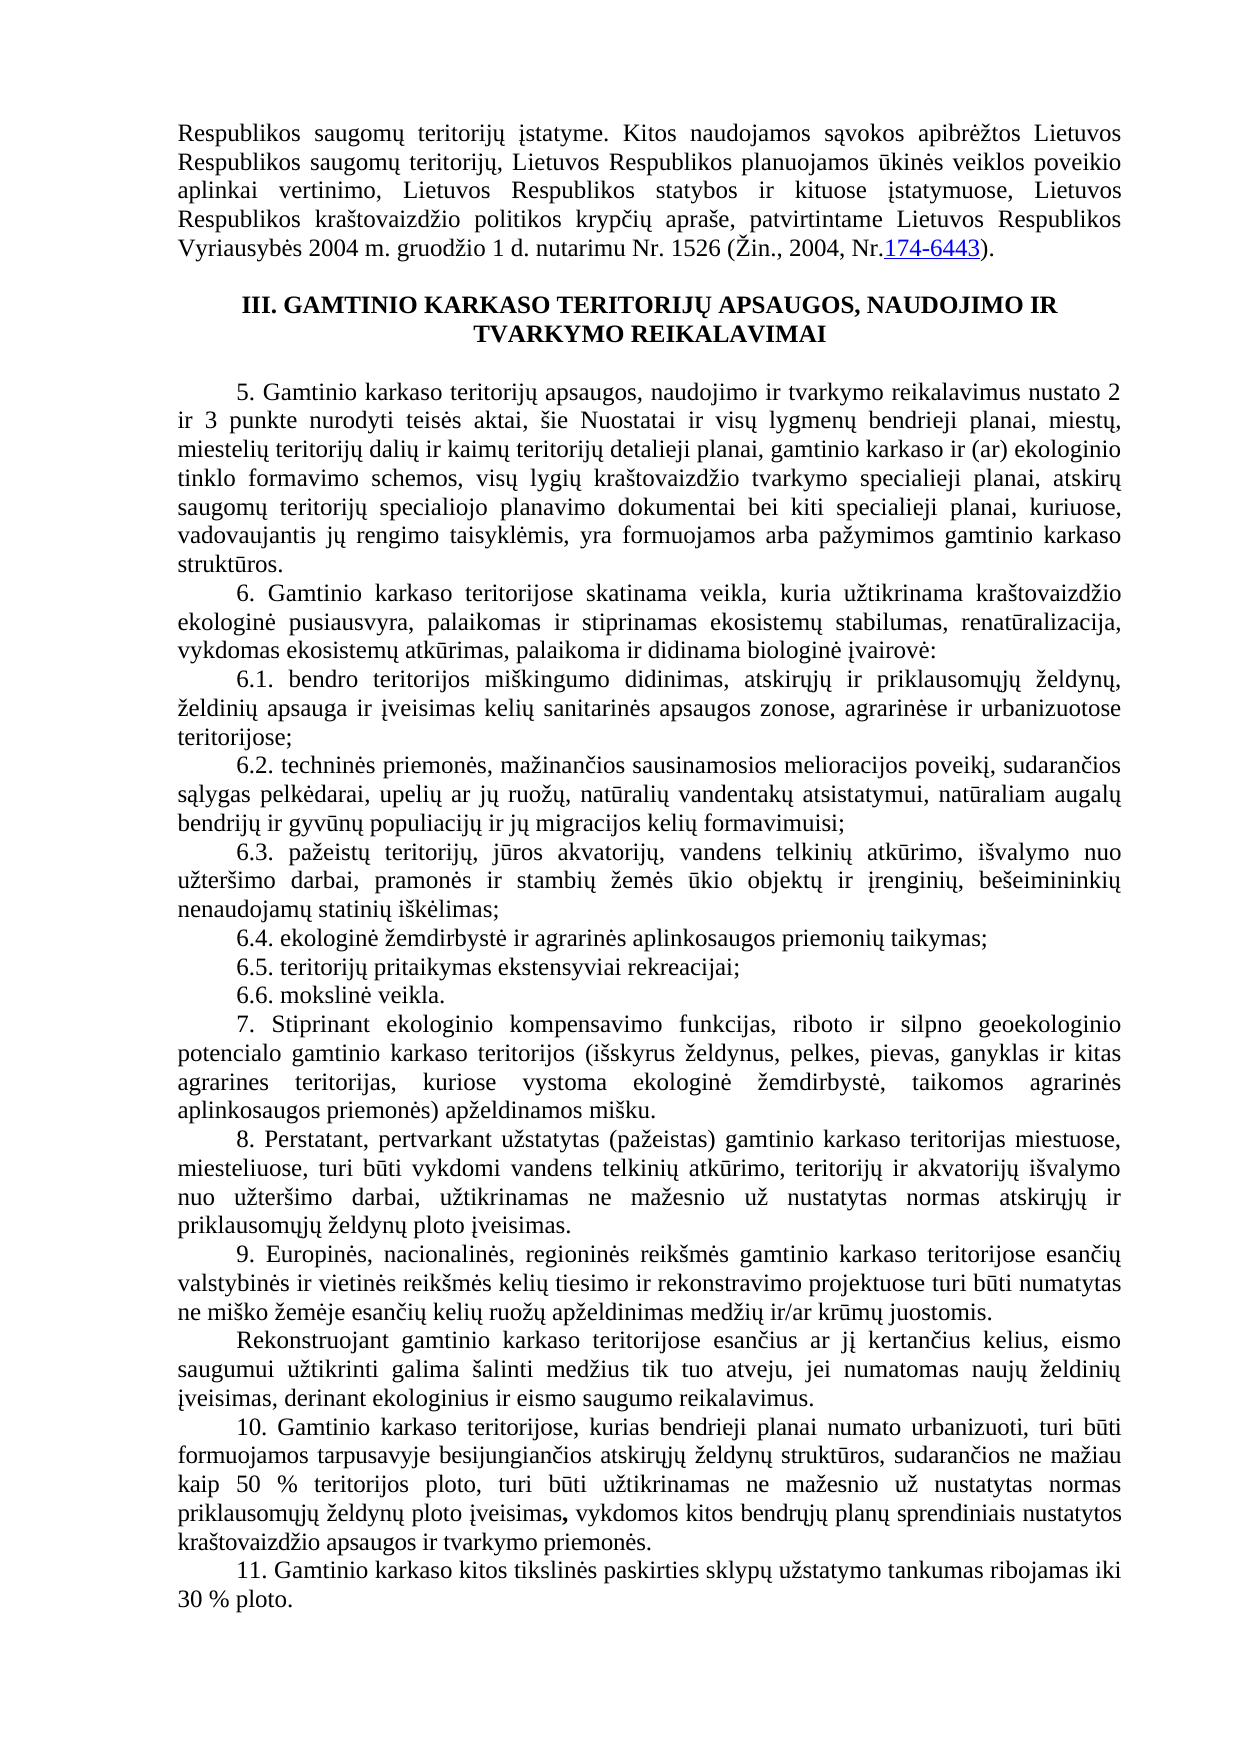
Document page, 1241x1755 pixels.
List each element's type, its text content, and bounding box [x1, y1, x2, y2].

text 8. Perstatant, pertvarkant užstatytas (pažeistas) gamtinio karkaso teritorijas miestuose, miesteliuose, turi būti vykdomi vandens telkinių atkūrimo, teritorijų ir akvatorijų išvalymo nuo užteršimo darbai, užtikrinamas ne mažesnio už nustatytas normas atskirųjų ir priklausomųjų želdynų ploto įveisimas. [177, 1124, 1122, 1239]
text 6.1. bendro teritorijos miškingumo didinimas, atskirųjų ir priklausomųjų želdynų, želdinių apsauga ir įveisimas kelių sanitarinės apsaugos zonose, agrarinėse ir urbanizuotose teritorijose; [177, 664, 1122, 751]
text 6.4. ekologinė žemdirbystė ir agrarinės aplinkosaugos priemonių taikymas; [177, 923, 1122, 952]
text 6.2. techninės priemonės, mažinančios sausinamosios melioracijos poveikį, sudarančios sąlygas pelkėdarai, upelių ar jų ruožų, natūralių vandentakų atsistatymui, natūraliam augalų bendrijų ir gyvūnų populiacijų ir jų migracijos kelių formavimuisi; [177, 751, 1122, 837]
text 10. Gamtinio karkaso teritorijose, kurias bendrieji planai numato urbanizuoti, turi būti formuojamos tarpusavyje besijungiančios atskirųjų želdynų struktūros, sudarančios ne mažiau kaip 50 % teritorijos ploto, turi būti užtikrinamas ne mažesnio už nustatytas normas priklausomųjų želdynų ploto įveisimas, vykdomos kitos bendrųjų planų sprendiniais nustatytos kraštovaizdžio apsaugos ir tvarkymo priemonės. [177, 1412, 1122, 1556]
text 6. Gamtinio karkaso teritorijose skatinama veikla, kuria užtikrinama kraštovaizdžio ekologinė pusiausvyra, palaikomas ir stiprinamas ekosistemų stabilumas, renatūralizacija, vykdomas ekosistemų atkūrimas, palaikoma ir didinama biologinė įvairovė: [177, 578, 1122, 664]
text 6.3. pažeistų teritorijų, jūros akvatorijų, vandens telkinių atkūrimo, išvalymo nuo užteršimo darbai, pramonės ir stambių žemės ūkio objektų ir įrenginių, bešeimininkių nenaudojamų statinių iškėlimas; [177, 837, 1122, 923]
text Rekonstruojant gamtinio karkaso teritorijose esančius ar jį kertančius kelius, eismo saugumui užtikrinti galima šalinti medžius tik tuo atveju, jei numatomas naujų želdinių įveisimas, derinant ekologinius ir eismo saugumo reikalavimus. [177, 1326, 1122, 1412]
text 7. Stiprinant ekologinio kompensavimo funkcijas, riboto ir silpno geoekologinio potencialo gamtinio karkaso teritorijos (išskyrus želdynus, pelkes, pievas, ganyklas ir kitas agrarines teritorijas, kuriose vystoma ekologinė žemdirbystė, taikomos agrarinės aplinkosaugos priemonės) apželdinamos mišku. [177, 1009, 1122, 1124]
text Respublikos saugomų teritorijų įstatyme. Kitos naudojamos sąvokos apibrėžtos Lietuvos Respublikos saugomų teritorijų, Lietuvos Respublikos planuojamos ūkinės veiklos poveikio aplinkai vertinimo, Lietuvos Respublikos statybos ir kituose įstatymuose, Lietuvos Respublikos kraštovaizdžio politikos krypčių apraše, patvirtintame Lietuvos Respublikos Vyriausybės 2004 m. gruodžio 1 d. nutarimu Nr. 1526 (Žin., 2004, Nr.174-6443). [177, 118, 1122, 262]
text 6.6. mokslinė veikla. [177, 981, 1122, 1009]
text 9. Europinės, nacionalinės, regioninės reikšmės gamtinio karkaso teritorijose esančių valstybinės ir vietinės reikšmės kelių tiesimo ir rekonstravimo projektuose turi būti numatytas ne miško žemėje esančių kelių ruožų apželdinimas medžių ir/ar krūmų juostomis. [177, 1239, 1122, 1326]
text III. GAMTINIO KARKASO TERITORIJŲ APSAUGOS, NAUDOJIMO IR TVARKYMO REIKALAVIMAI [177, 291, 1122, 348]
text 6.5. teritorijų pritaikymas ekstensyviai rekreacijai; [177, 952, 1122, 981]
text 11. Gamtinio karkaso kitos tikslinės paskirties sklypų užstatymo tankumas ribojamas iki 30 % ploto. [177, 1556, 1122, 1613]
text 5. Gamtinio karkaso teritorijų apsaugos, naudojimo ir tvarkymo reikalavimus nustato 2 ir 3 punkte nurodyti teisės aktai, šie Nuostatai ir visų lygmenų bendrieji planai, miestų, miestelių teritorijų dalių ir kaimų teritorijų detalieji planai, gamtinio karkaso ir (ar) ekologinio tinklo formavimo schemos, visų lygių kraštovaizdžio tvarkymo specialieji planai, atskirų saugomų teritorijų specialiojo planavimo dokumentai bei kiti specialieji planai, kuriuose, vadovaujantis jų rengimo taisyklėmis, yra formuojamos arba pažymimos gamtinio karkaso struktūros. [177, 377, 1122, 578]
